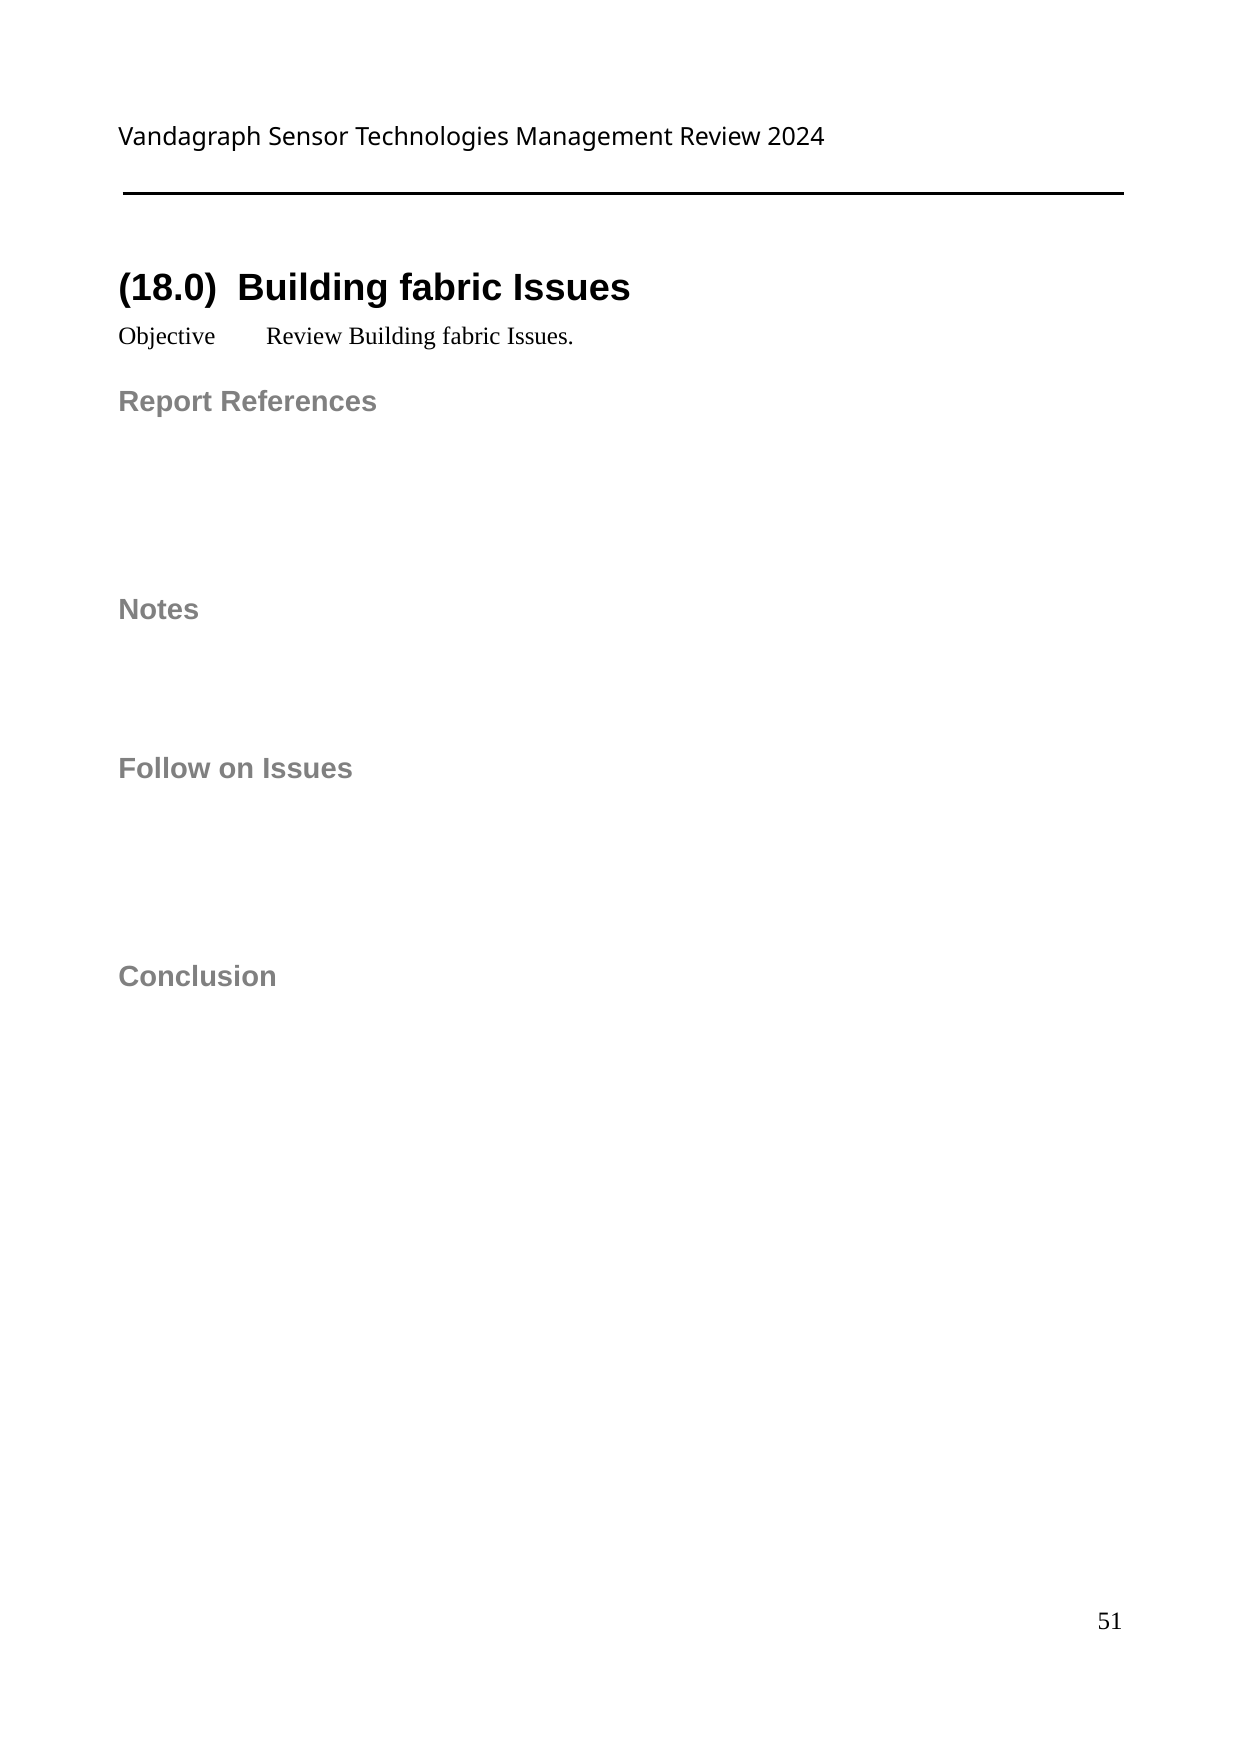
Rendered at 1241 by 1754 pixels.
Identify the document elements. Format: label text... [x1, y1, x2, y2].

text Objective Review Building fabric Issues. [118, 321, 1122, 349]
subtitle Follow on Issues [118, 751, 1122, 784]
subtitle Conclusion [118, 959, 1122, 992]
subtitle (18.0) Building fabric Issues [118, 265, 1122, 308]
subtitle Report References [118, 384, 1122, 418]
subtitle Notes [118, 592, 1122, 626]
